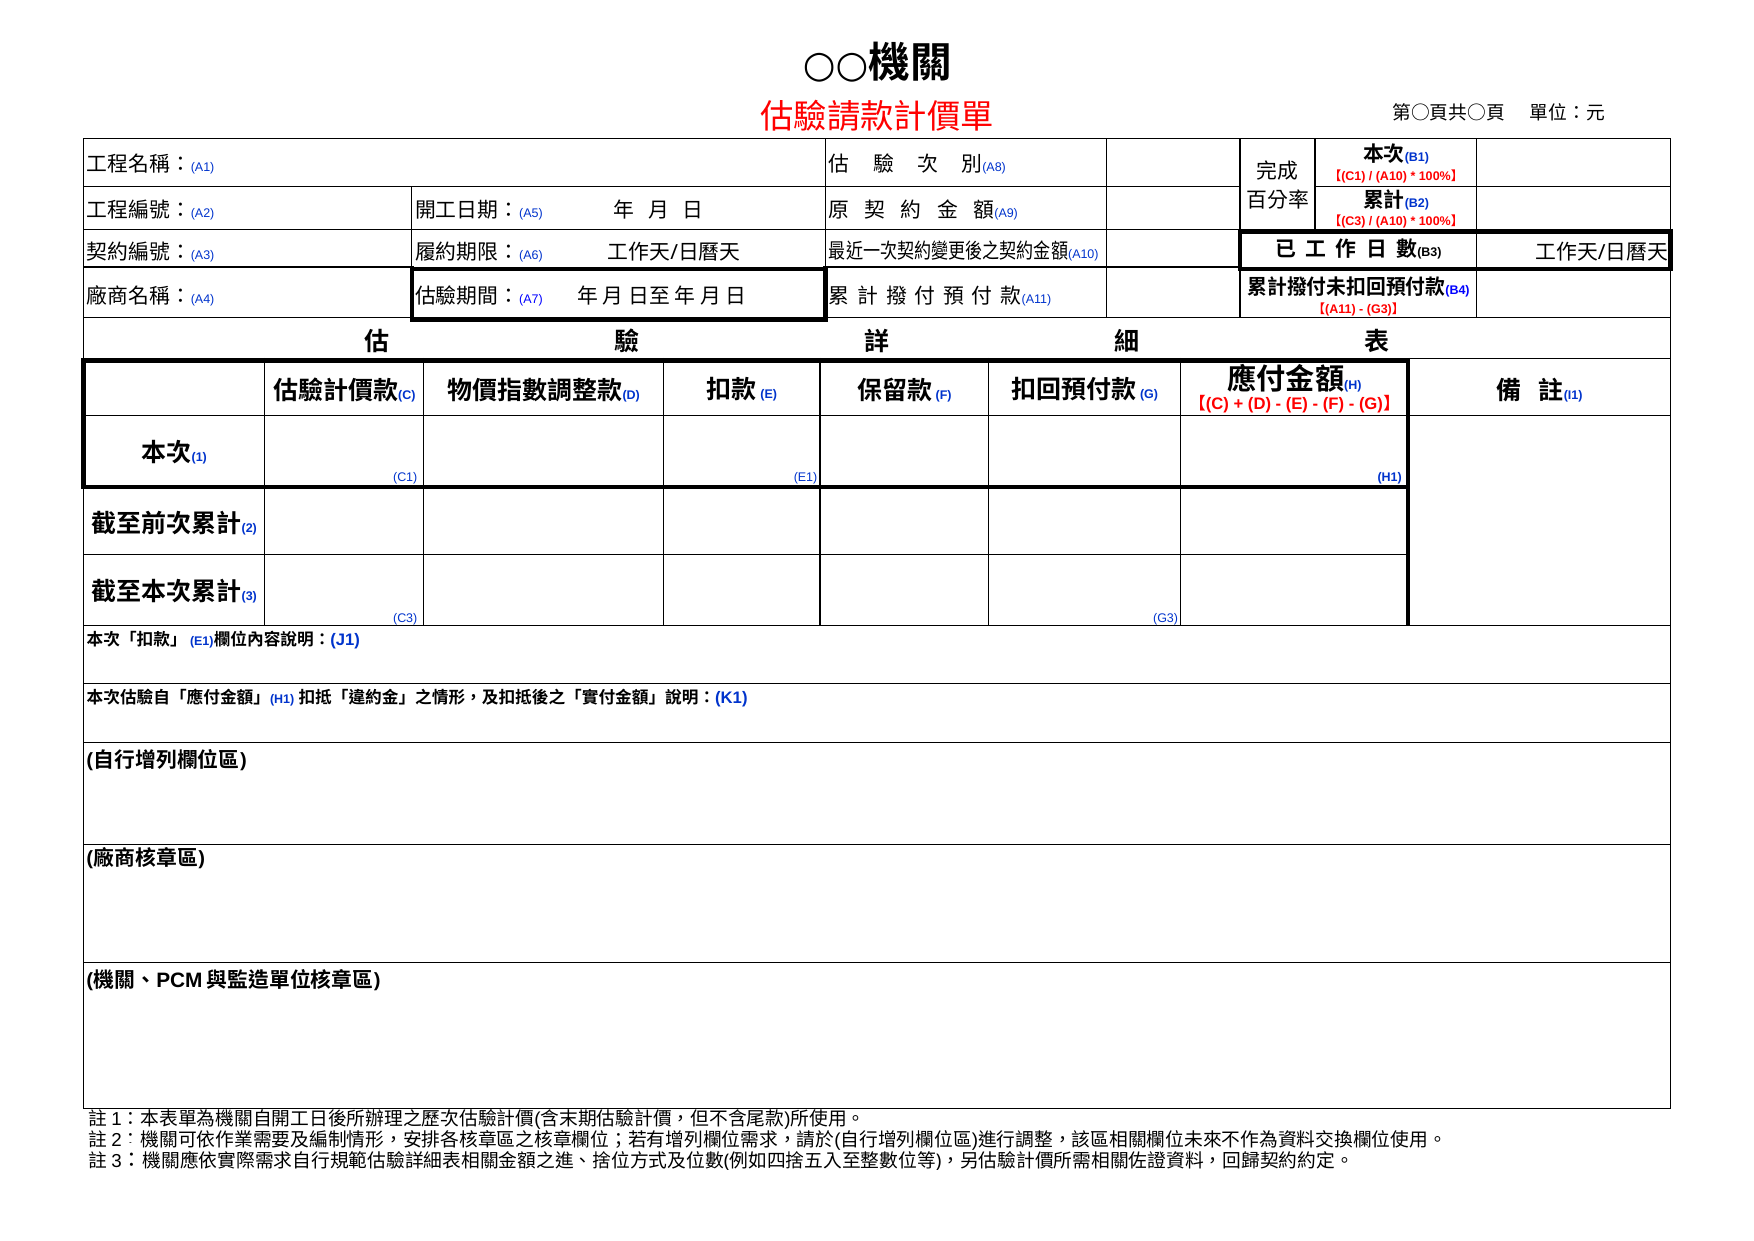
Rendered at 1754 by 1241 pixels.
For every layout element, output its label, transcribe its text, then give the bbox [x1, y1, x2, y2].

table_cell (G3) [989, 555, 1180, 625]
table_cell [664, 489, 819, 553]
table_header 工程名稱：(A1) [84, 139, 825, 186]
table_cell [424, 489, 663, 553]
table_cell (E1) [664, 416, 819, 484]
table_cell [424, 555, 663, 625]
table_cell 原 契 約 金 額(A9) [826, 187, 1106, 229]
table_cell [821, 416, 988, 484]
table_cell (廠商核章區) [84, 845, 1670, 962]
table_cell [1410, 416, 1670, 625]
table_cell [424, 416, 663, 484]
table_cell 應付金額(H) 【(C) + (D) - (E) - (F) - (G)】 [1181, 363, 1406, 415]
text 第○頁共○頁 單位：元 [1382, 101, 1662, 124]
table_cell 扣款 (E) [664, 363, 819, 415]
table_cell [1107, 187, 1239, 229]
table_cell [1477, 271, 1670, 317]
table_cell [1181, 489, 1406, 553]
table_cell 物價指數調整款(D) [424, 363, 663, 415]
table_cell [1107, 268, 1239, 317]
table_cell 備 註(I1) [1410, 359, 1670, 415]
table_cell (自行增列欄位區) [84, 743, 1670, 844]
table_cell 截至本次累計(3) [84, 555, 264, 625]
table_cell 本次「扣款」 (E1)欄位內容說明：(J1) [84, 626, 1670, 683]
table_cell [664, 555, 819, 625]
table_cell 累計撥付未扣回預付款(B4) 【(A11) - (G3)】 [1241, 271, 1476, 317]
text 註1：本表單為機關自開工日後所辦理之歷次估驗計價(含末期估驗計價，但不含尾款)所使用。 [89, 1109, 1665, 1129]
table_cell 估驗期間：(A7) 年 月 日至 年 月 日 [414, 271, 823, 317]
table_cell 開工日期：(A5) 年 月 日 [412, 187, 825, 229]
table_cell (機關、PCM與監造單位核章區) [84, 963, 1670, 1108]
table_cell (H1) [1181, 416, 1406, 484]
table_cell [265, 489, 423, 553]
table_header [1477, 139, 1670, 186]
table_cell [1107, 230, 1238, 266]
table_cell [86, 363, 264, 415]
table_cell [1477, 187, 1670, 229]
table_cell [989, 489, 1180, 553]
table_cell [1181, 555, 1406, 625]
table_cell 截至前次累計(2) [84, 489, 264, 553]
text 估驗請款計價單 [89, 90, 1738, 138]
table_header 完成 百分率 [1241, 139, 1314, 229]
table_cell 廠商名稱：(A4) [84, 268, 410, 317]
table_cell 最近一次契約變更後之契約金額(A10) [826, 230, 1106, 266]
table_cell 扣回預付款 (G) [989, 363, 1180, 415]
table_cell 履約期限：(A6) 工作天/日曆天 [412, 230, 825, 266]
table_cell (C3) [265, 555, 423, 625]
text ○○機關 [89, 29, 1665, 90]
table_cell 估驗計價款(C) [265, 363, 423, 415]
table_cell 本次(1) [86, 416, 264, 484]
table_cell 契約編號：(A3) [84, 230, 411, 266]
table_cell 本次估驗自「應付金額」(H1) 扣抵「違約金」之情形，及扣抵後之「實付金額」說明：(K1) [84, 684, 1670, 742]
table_cell 已 工 作 日 數(B3) [1242, 234, 1476, 266]
table_cell 估 驗 詳 細 表 [84, 318, 1670, 358]
table_cell [821, 555, 988, 625]
table_header [1107, 139, 1239, 186]
table_cell (C1) [265, 416, 423, 484]
table_cell 保留款 (F) [821, 363, 988, 415]
text 註3：機關應依實際需求自行規範估驗詳細表相關金額之進、捨位方式及位數(例如四捨五入至整數位等)，另估驗計價所需相關佐證資料，回歸契約約定。 [89, 1150, 1665, 1171]
table_cell 工程編號：(A2) [84, 187, 411, 229]
text 註2：機關可依作業需要及編制情形，安排各核章區之核章欄位；若有增列欄位需求，請於(自行增列欄位區)進行調整，該區相關欄位未來不作為資料交換欄位使用。 [89, 1129, 1665, 1150]
table_cell 工作天/日曆天 [1477, 234, 1668, 266]
table_cell [989, 416, 1180, 484]
table_cell 累計(B2) 【(C3) / (A10) * 100%】 [1316, 187, 1476, 229]
table_header 估 驗 次 別(A8) [826, 139, 1106, 186]
table_header 本次(B1) 【(C1) / (A10) * 100%】 [1316, 139, 1476, 186]
table_cell [821, 489, 988, 553]
table_cell 累計撥付預付款(A11) [828, 268, 1106, 317]
